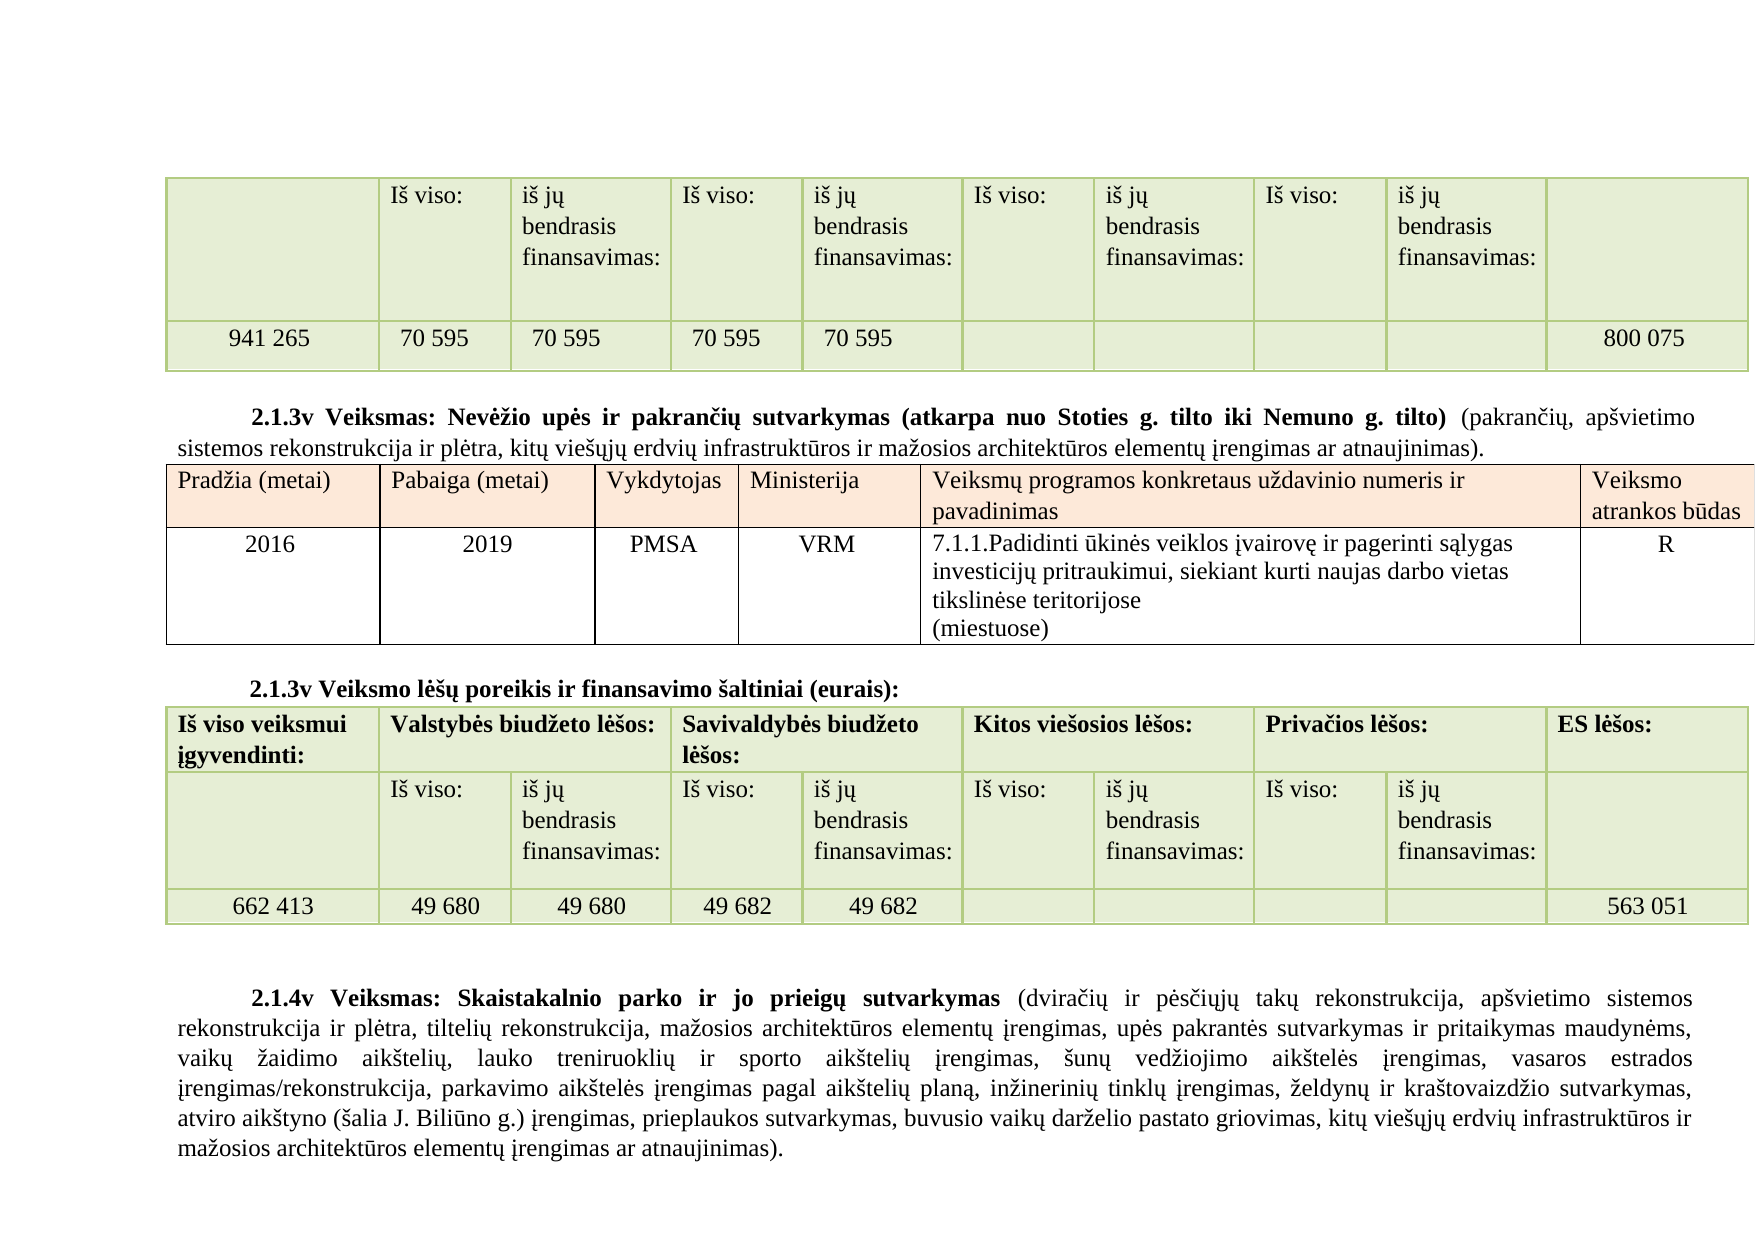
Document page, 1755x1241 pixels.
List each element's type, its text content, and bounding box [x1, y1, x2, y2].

table_cell [1255, 322, 1385, 369]
table_cell 7.1.1.Padidinti ūkinės veiklos įvairovę ir pagerinti sąlygas investicijų pritraukimui, siekiant kurti naujas darbo vietas tikslinėse teritorijose (miestuose) [921, 528, 1580, 644]
table_cell [964, 890, 1093, 922]
table_cell 49 680 [380, 890, 510, 922]
table_cell [168, 179, 378, 320]
table_cell iš jų bendrasis finansavimas: [1388, 179, 1545, 320]
table_header Kitos viešosios lėšos: [964, 708, 1253, 771]
table_cell iš jų bendrasis finansavimas: [1095, 179, 1253, 320]
table_cell [168, 773, 378, 888]
table_cell iš jų bendrasis finansavimas: [1388, 773, 1545, 888]
table_header Privačios lėšos: [1255, 708, 1545, 771]
text 2.1.4v Veiksmas: Skaistakalnio parko ir jo prieigų sutvarkymas (dviračių ir pėsčiųjų takų rekonstrukcija, apšvietimo sistemos rekonstrukcija ir plėtra, tiltelių rekonstrukcija, mažosios architektūros elementų įrengimas, upės pakrantės sutvarkymas ir pritaikymas maudynėms, vaikų žaidimo aikštelių, lauko treniruoklių ir sporto aikštelių įrengimas, šunų vedžiojimo aikštelės įrengimas, vasaros estrados įrengimas/rekonstrukcija, parkavimo aikštelės įrengimas pagal aikštelių planą, inžinerinių tinklų įrengimas, želdynų ir kraštovaizdžio sutvarkymas, atviro aikštyno (šalia J. Biliūno g.) įrengimas, prieplaukos sutvarkymas, buvusio vaikų darželio pastato griovimas, kitų viešųjų erdvių infrastruktūros ir mažosios architektūros elementų įrengimas ar atnaujinimas). [177, 983, 1694, 1161]
table_cell [1255, 890, 1385, 922]
table_cell 662 413 [168, 890, 378, 922]
table_cell Iš viso: [672, 179, 801, 320]
table_cell iš jų bendrasis finansavimas: [804, 773, 961, 888]
table_cell iš jų bendrasis finansavimas: [512, 773, 670, 888]
table_cell [1388, 890, 1545, 922]
table_cell Iš viso: [380, 773, 510, 888]
table_header ES lėšos: [1548, 708, 1747, 771]
table_cell PMSA [596, 528, 738, 644]
table_header Ministerija [739, 465, 920, 527]
table_header Veiksmų programos konkretaus uždavinio numeris ir pavadinimas [921, 465, 1580, 527]
table_cell R [1581, 528, 1754, 644]
table_cell iš jų bendrasis finansavimas: [804, 179, 961, 320]
table_header Pabaiga (metai) [381, 465, 594, 527]
table_cell Iš viso: [964, 773, 1093, 888]
table_cell 800 075 [1548, 322, 1747, 369]
table_header Veiksmo atrankos būdas [1581, 465, 1754, 527]
table_cell 70 595 [512, 322, 670, 369]
table_cell [1095, 322, 1253, 369]
table_cell 70 595 [380, 322, 510, 369]
table_cell 941 265 [168, 322, 378, 369]
table_header Savivaldybės biudžeto lėšos: [672, 708, 961, 771]
table_cell 2016 [167, 528, 379, 644]
table_header Valstybės biudžeto lėšos: [380, 708, 670, 771]
table_cell 2019 [381, 528, 594, 644]
table_cell [1095, 890, 1253, 922]
text 2.1.3v Veiksmo lėšų poreikis ir finansavimo šaltiniai (eurais): [249, 674, 1695, 703]
table_cell VRM [739, 528, 920, 644]
table_cell Iš viso: [672, 773, 801, 888]
table_header Vykdytojas [596, 465, 738, 527]
table_cell iš jų bendrasis finansavimas: [512, 179, 670, 320]
table_cell [1548, 179, 1747, 320]
table_cell 70 595 [672, 322, 801, 369]
table_cell 70 595 [804, 322, 961, 369]
table_cell iš jų bendrasis finansavimas: [1095, 773, 1253, 888]
text 2.1.3v Veiksmas: Nevėžio upės ir pakrančių sutvarkymas (atkarpa nuo Stoties g. tilto iki Nemuno g. tilto) (pakrančių, apšvietimo sistemos rekonstrukcija ir plėtra, kitų viešųjų erdvių infrastruktūros ir mažosios architektūros elementų įrengimas ar atnaujinimas). [177, 402, 1695, 462]
table_cell 563 051 [1548, 890, 1747, 922]
table_header Pradžia (metai) [167, 465, 379, 527]
table_cell [1548, 773, 1747, 888]
table_cell 49 680 [512, 890, 670, 922]
table_cell Iš viso: [1255, 179, 1385, 320]
table_header Iš viso veiksmui įgyvendinti: [168, 708, 378, 771]
table_cell [964, 322, 1093, 369]
table_cell 49 682 [804, 890, 961, 922]
table_cell 49 682 [672, 890, 801, 922]
table_cell [1388, 322, 1545, 369]
table_cell Iš viso: [1255, 773, 1385, 888]
table_cell Iš viso: [964, 179, 1093, 320]
table_cell Iš viso: [380, 179, 510, 320]
